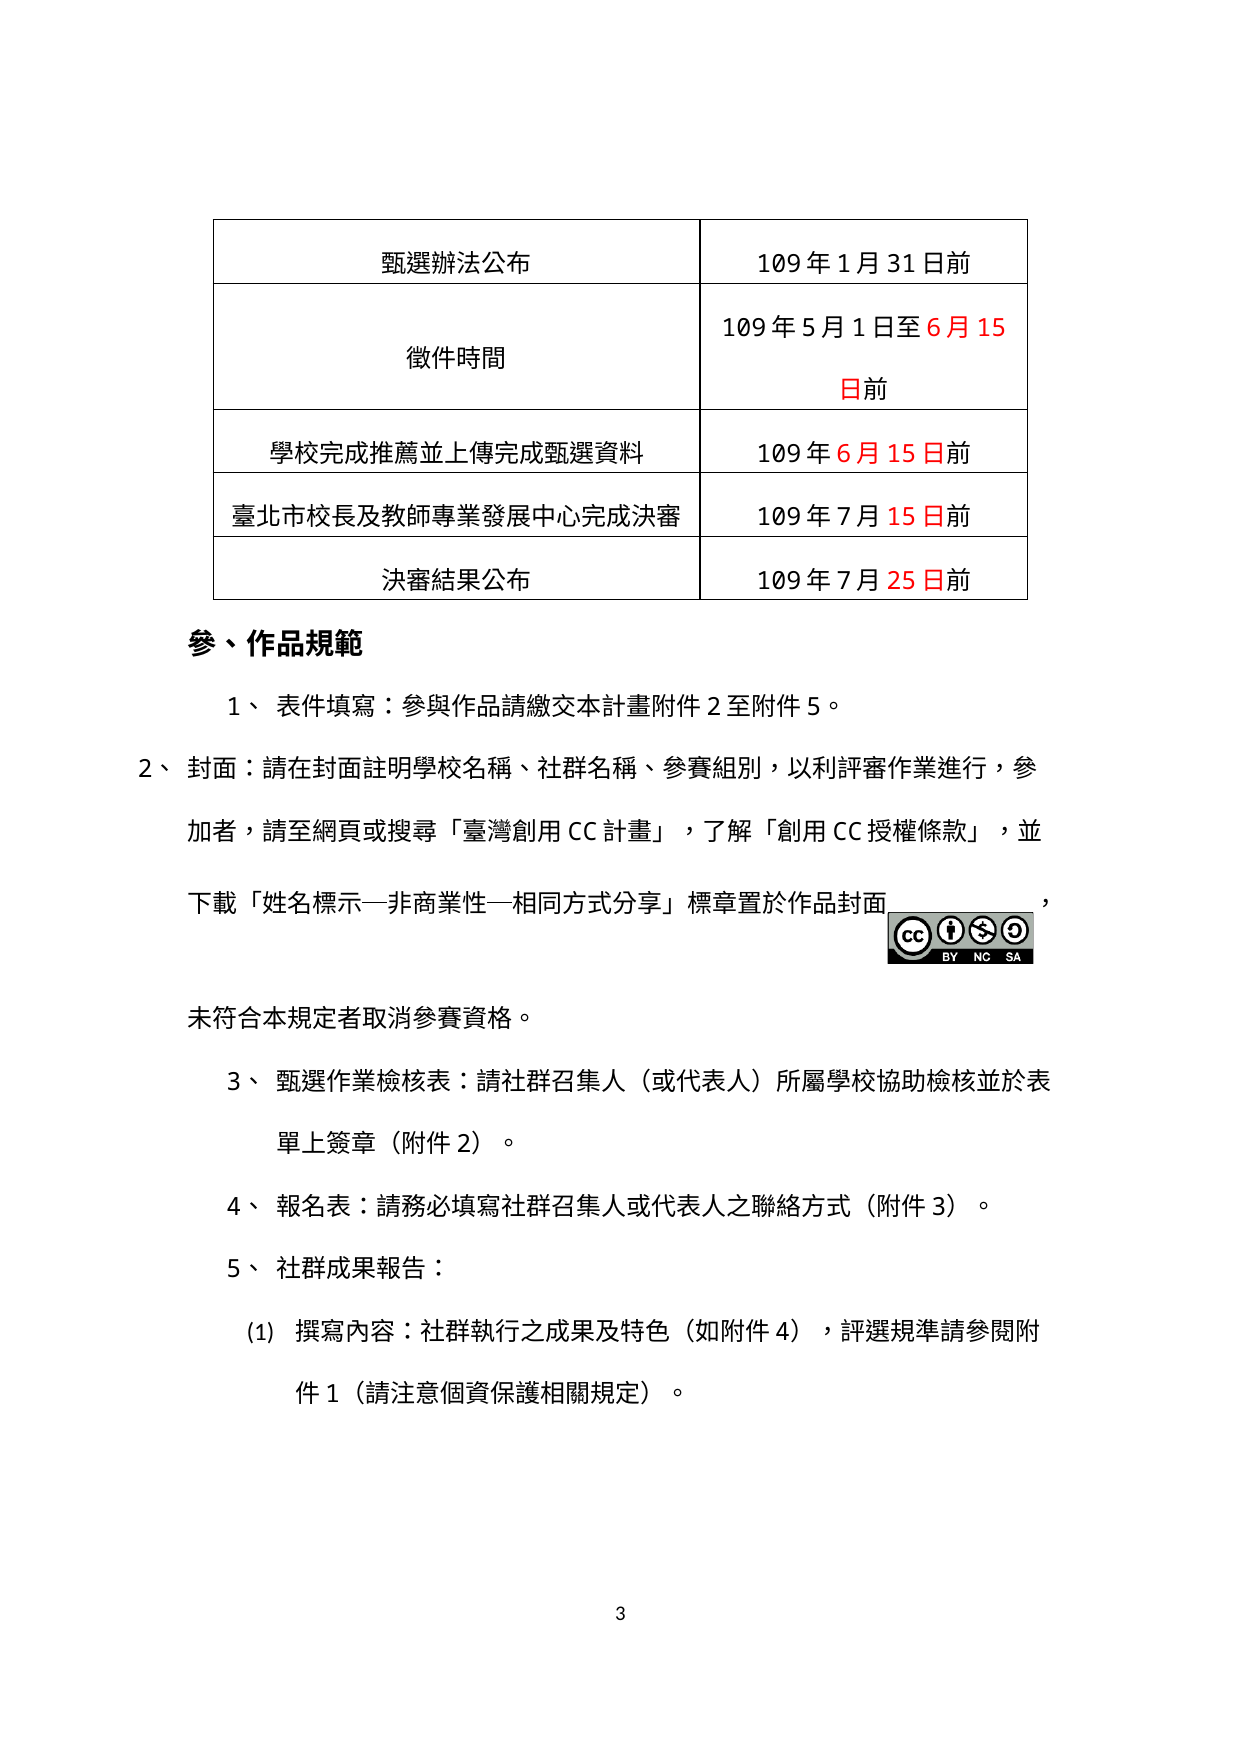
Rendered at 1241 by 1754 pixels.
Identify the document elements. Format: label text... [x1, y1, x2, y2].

list 撰寫內容：社群執行之成果及特色（如附件4），評選規準請參閱附件1（請注意個資保護相關規定）。 [246, 1288, 1053, 1413]
table_cell 109年6月15日前 [701, 410, 1027, 472]
table_cell 臺北市校長及教師專業發展中心完成決審 [214, 473, 699, 536]
list 甄選作業檢核表：請社群召集人（或代表人）所屬學校協助檢核並於表單上簽章（附件2）。 [226, 1038, 1053, 1163]
picture [887, 912, 1034, 964]
table_cell 學校完成推薦並上傳完成甄選資料 [214, 410, 699, 472]
table_cell 徵件時間 [214, 284, 699, 409]
table_cell 甄選辦法公布 [214, 220, 699, 283]
list 表件填寫：參與作品請繳交本計畫附件2至附件5。 [226, 663, 1053, 725]
list 社群成果報告： [226, 1225, 1053, 1288]
table_cell 決審結果公布 [214, 537, 699, 599]
list 封面：請在封面註明學校名稱、社群名稱、參賽組別，以利評審作業進行，參加者，請至網頁或搜尋「臺灣創用CC計畫」，了解「創用CC授權條款」，並下載「姓名標示─非商業性─相同方式分享」標章置於作品封面，未符合本規定者取消參賽資格。 [137, 725, 1053, 1038]
list 報名表：請務必填寫社群召集人或代表人之聯絡方式（附件3）。 [226, 1163, 1053, 1225]
table_cell 109年5月1日至6月15日前 [701, 284, 1027, 409]
table_cell 109年1月31日前 [701, 220, 1027, 283]
table_cell 109年7月25日前 [701, 537, 1027, 599]
table_cell 109年7月15日前 [701, 473, 1027, 536]
list 作品規範 [187, 600, 1053, 663]
